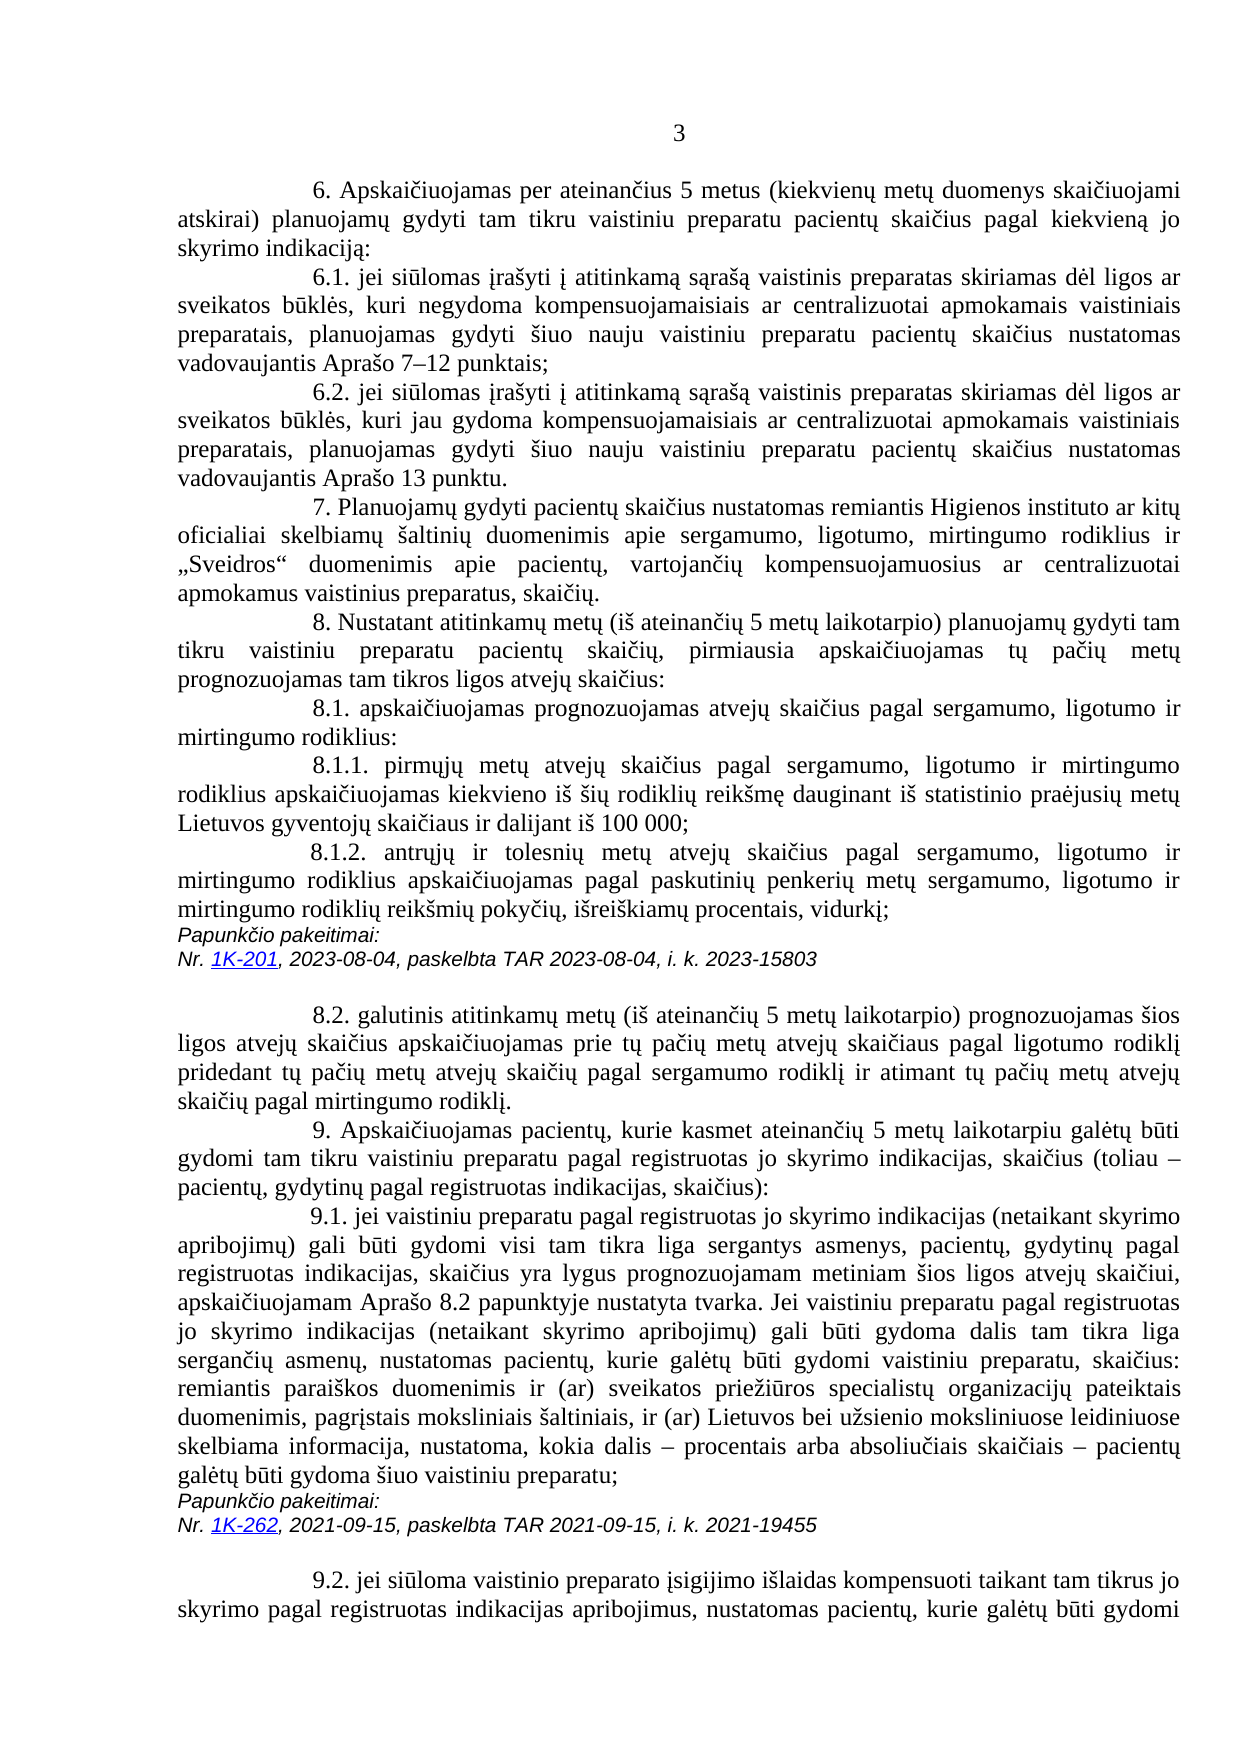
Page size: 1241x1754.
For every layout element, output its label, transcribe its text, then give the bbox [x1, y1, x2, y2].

text 8. Nustatant atitinkamų metų (iš ateinančių 5 metų laikotarpio) planuojamų gydyti tam tikru vaistiniu preparatu pacientų skaičių, pirmiausia apskaičiuojamas tų pačių metų prognozuojamas tam tikros ligos atvejų skaičius: [177, 607, 1181, 693]
text 8.1. apskaičiuojamas prognozuojamas atvejų skaičius pagal sergamumo, ligotumo ir mirtingumo rodiklius: [177, 693, 1181, 751]
text Nr. 1K-201, 2023-08-04, paskelbta TAR 2023-08-04, i. k. 2023-15803 [177, 947, 1181, 971]
text 9.1. jei vaistiniu preparatu pagal registruotas jo skyrimo indikacijas (netaikant skyrimo apribojimų) gali būti gydomi visi tam tikra liga sergantys asmenys, pacientų, gydytinų pagal registruotas indikacijas, skaičius yra lygus prognozuojamam metiniam šios ligos atvejų skaičiui, apskaičiuojamam Aprašo 8.2 papunktyje nustatyta tvarka. Jei vaistiniu preparatu pagal registruotas jo skyrimo indikacijas (netaikant skyrimo apribojimų) gali būti gydoma dalis tam tikra liga sergančių asmenų, nustatomas pacientų, kurie galėtų būti gydomi vaistiniu preparatu, skaičius: remiantis paraiškos duomenimis ir (ar) sveikatos priežiūros specialistų organizacijų pateiktais duomenimis, pagrįstais moksliniais šaltiniais, ir (ar) Lietuvos bei užsienio moksliniuose leidiniuose skelbiama informacija, nustatoma, kokia dalis – procentais arba absoliučiais skaičiais – pacientų galėtų būti gydoma šiuo vaistiniu preparatu; [177, 1201, 1181, 1488]
text 8.1.1. pirmųjų metų atvejų skaičius pagal sergamumo, ligotumo ir mirtingumo rodiklius apskaičiuojamas kiekvieno iš šių rodiklių reikšmę dauginant iš statistinio praėjusių metų Lietuvos gyventojų skaičiaus ir dalijant iš 100 000; [177, 751, 1181, 837]
text Papunkčio pakeitimai: [177, 923, 1181, 947]
text Nr. 1K-262, 2021-09-15, paskelbta TAR 2021-09-15, i. k. 2021-19455 [177, 1512, 1181, 1536]
text 8.2. galutinis atitinkamų metų (iš ateinančių 5 metų laikotarpio) prognozuojamas šios ligos atvejų skaičius apskaičiuojamas prie tų pačių metų atvejų skaičiaus pagal ligotumo rodiklį pridedant tų pačių metų atvejų skaičių pagal sergamumo rodiklį ir atimant tų pačių metų atvejų skaičių pagal mirtingumo rodiklį. [177, 1000, 1181, 1115]
text 6. Apskaičiuojamas per ateinančius 5 metus (kiekvienų metų duomenys skaičiuojami atskirai) planuojamų gydyti tam tikru vaistiniu preparatu pacientų skaičius pagal kiekvieną jo skyrimo indikaciją: [177, 176, 1181, 262]
text Papunkčio pakeitimai: [177, 1488, 1181, 1512]
text 6.2. jei siūlomas įrašyti į atitinkamą sąrašą vaistinis preparatas skiriamas dėl ligos ar sveikatos būklės, kuri jau gydoma kompensuojamaisiais ar centralizuotai apmokamais vaistiniais preparatais, planuojamas gydyti šiuo nauju vaistiniu preparatu pacientų skaičius nustatomas vadovaujantis Aprašo 13 punktu. [177, 377, 1181, 492]
text 7. Planuojamų gydyti pacientų skaičius nustatomas remiantis Higienos instituto ar kitų oficialiai skelbiamų šaltinių duomenimis apie sergamumo, ligotumo, mirtingumo rodiklius ir „Sveidros“ duomenimis apie pacientų, vartojančių kompensuojamuosius ar centralizuotai apmokamus vaistinius preparatus, skaičių. [177, 492, 1181, 607]
text 9.2. jei siūloma vaistinio preparato įsigijimo išlaidas kompensuoti taikant tam tikrus jo skyrimo pagal registruotas indikacijas apribojimus, nustatomas pacientų, kurie galėtų būti gydomi [177, 1565, 1181, 1623]
text 6.1. jei siūlomas įrašyti į atitinkamą sąrašą vaistinis preparatas skiriamas dėl ligos ar sveikatos būklės, kuri negydoma kompensuojamaisiais ar centralizuotai apmokamais vaistiniais preparatais, planuojamas gydyti šiuo nauju vaistiniu preparatu pacientų skaičius nustatomas vadovaujantis Aprašo 7–12 punktais; [177, 262, 1181, 377]
text 9. Apskaičiuojamas pacientų, kurie kasmet ateinančių 5 metų laikotarpiu galėtų būti gydomi tam tikru vaistiniu preparatu pagal registruotas jo skyrimo indikacijas, skaičius (toliau – pacientų, gydytinų pagal registruotas indikacijas, skaičius): [177, 1115, 1181, 1201]
text 8.1.2. antrųjų ir tolesnių metų atvejų skaičius pagal sergamumo, ligotumo ir mirtingumo rodiklius apskaičiuojamas pagal paskutinių penkerių metų sergamumo, ligotumo ir mirtingumo rodiklių reikšmių pokyčių, išreiškiamų procentais, vidurkį; [177, 837, 1181, 923]
